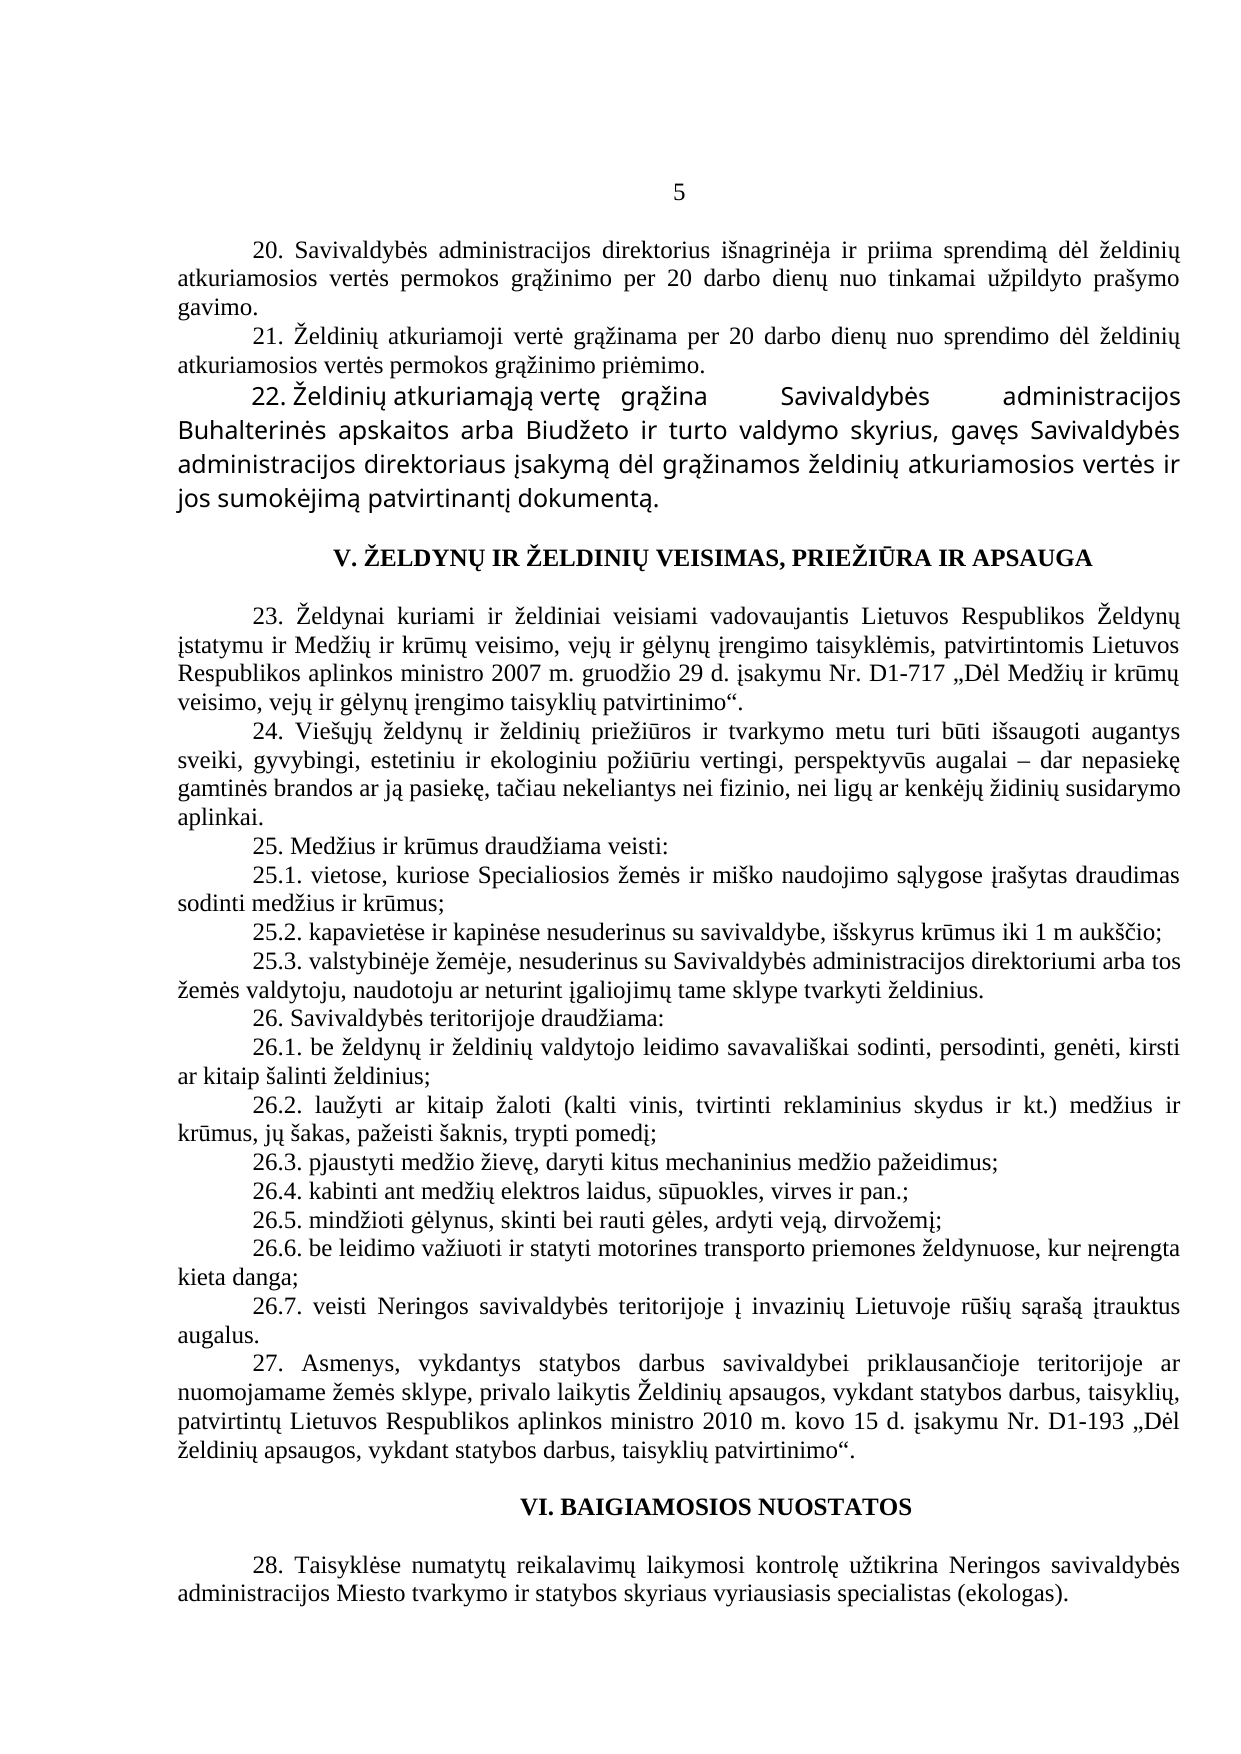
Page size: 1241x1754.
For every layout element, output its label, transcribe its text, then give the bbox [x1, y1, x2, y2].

text 25.2. kapavietėse ir kapinėse nesuderinus su savivaldybe, išskyrus krūmus iki 1 m aukščio; [177, 917, 1181, 946]
text 26.6. be leidimo važiuoti ir statyti motorines transporto priemones želdynuose, kur neįrengta kieta danga; [177, 1233, 1181, 1291]
text 25. Medžius ir krūmus draudžiama veisti: [177, 831, 1181, 860]
text 27. Asmenys, vykdantys statybos darbus savivaldybei priklausančioje teritorijoje ar nuomojamame žemės sklype, privalo laikytis Želdinių apsaugos, vykdant statybos darbus, taisyklių, patvirtintų Lietuvos Respublikos aplinkos ministro 2010 m. kovo 15 d. įsakymu Nr. D1-193 „Dėl želdinių apsaugos, vykdant statybos darbus, taisyklių patvirtinimo“. [177, 1348, 1181, 1463]
text 25.1. vietose, kuriose Specialiosios žemės ir miško naudojimo sąlygose įrašytas draudimas sodinti medžius ir krūmus; [177, 860, 1181, 917]
text V. ŽELDYNŲ IR ŽELDINIŲ VEISIMAS, PRIEŽIŪRA IR APSAUGA [177, 543, 1181, 572]
text 23. Želdynai kuriami ir želdiniai veisiami vadovaujantis Lietuvos Respublikos Želdynų įstatymu ir Medžių ir krūmų veisimo, vejų ir gėlynų įrengimo taisyklėmis, patvirtintomis Lietuvos Respublikos aplinkos ministro 2007 m. gruodžio 29 d. įsakymu Nr. D1-717 „Dėl Medžių ir krūmų veisimo, vejų ir gėlynų įrengimo taisyklių patvirtinimo“. [177, 601, 1181, 716]
text 26.1. be želdynų ir želdinių valdytojo leidimo savavališkai sodinti, persodinti, genėti, kirsti ar kitaip šalinti želdinius; [177, 1032, 1181, 1090]
text 26.7. veisti Neringos savivaldybės teritorijoje į invazinių Lietuvoje rūšių sąrašą įtrauktus augalus. [177, 1291, 1181, 1348]
text 26.4. kabinti ant medžių elektros laidus, sūpuokles, virves ir pan.; [177, 1176, 1181, 1205]
text 26. Savivaldybės teritorijoje draudžiama: [177, 1003, 1181, 1032]
text VI. BAIGIAMOSIOS NUOSTATOS [177, 1492, 1181, 1521]
text 28. Taisyklėse numatytų reikalavimų laikymosi kontrolę užtikrina Neringos savivaldybės administracijos Miesto tvarkymo ir statybos skyriaus vyriausiasis specialistas (ekologas). [177, 1550, 1181, 1607]
text 26.2. laužyti ar kitaip žaloti (kalti vinis, tvirtinti reklaminius skydus ir kt.) medžius ir krūmus, jų šakas, pažeisti šaknis, trypti pomedį; [177, 1090, 1181, 1147]
text 26.5. mindžioti gėlynus, skinti bei rauti gėles, ardyti veją, dirvožemį; [177, 1205, 1181, 1233]
text 20. Savivaldybės administracijos direktorius išnagrinėja ir priima sprendimą dėl želdinių atkuriamosios vertės permokos grąžinimo per 20 darbo dienų nuo tinkamai užpildyto prašymo gavimo. [177, 235, 1181, 321]
text 24. Viešųjų želdynų ir želdinių priežiūros ir tvarkymo metu turi būti išsaugoti augantys sveiki, gyvybingi, estetiniu ir ekologiniu požiūriu vertingi, perspektyvūs augalai – dar nepasiekę gamtinės brandos ar ją pasiekę, tačiau nekeliantys nei fizinio, nei ligų ar kenkėjų židinių susidarymo aplinkai. [177, 716, 1181, 831]
text 21. Želdinių atkuriamoji vertė grąžinama per 20 darbo dienų nuo sprendimo dėl želdinių atkuriamosios vertės permokos grąžinimo priėmimo. [177, 321, 1181, 378]
text 26.3. pjaustyti medžio žievę, daryti kitus mechaninius medžio pažeidimus; [177, 1147, 1181, 1176]
text 25.3. valstybinėje žemėje, nesuderinus su Savivaldybės administracijos direktoriumi arba tos žemės valdytoju, naudotoju ar neturint įgaliojimų tame sklype tvarkyti želdinius. [177, 946, 1181, 1003]
text 22. Želdinių atkuriamąją vertę grąžina Savivaldybės administracijos Buhalterinės apskaitos arba Biudžeto ir turto valdymo skyrius, gavęs Savivaldybės administracijos direktoriaus įsakymą dėl grąžinamos želdinių atkuriamosios vertės ir jos sumokėjimą patvirtinantį dokumentą. [177, 378, 1181, 515]
